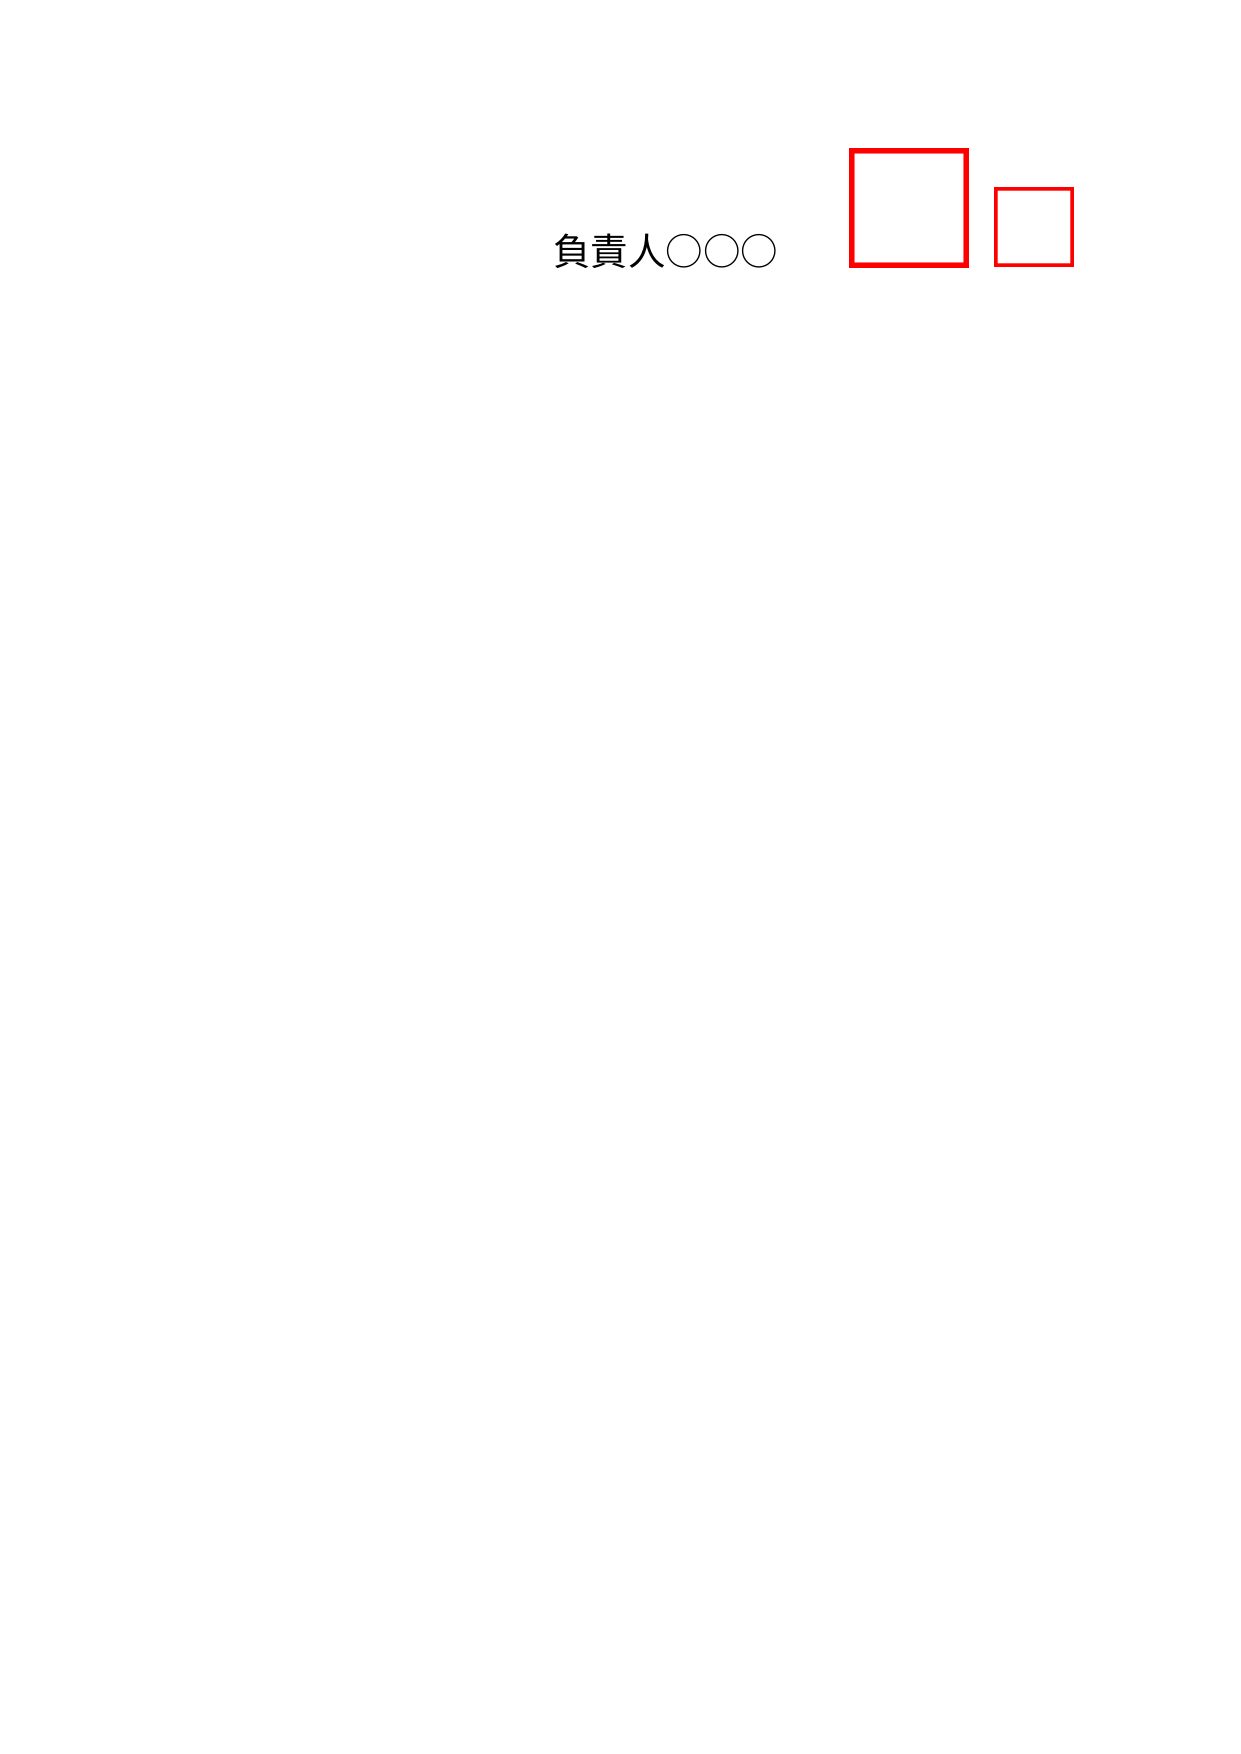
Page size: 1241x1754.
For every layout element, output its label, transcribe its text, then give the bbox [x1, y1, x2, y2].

text 負責人○○○ □□ [118, 64, 1122, 314]
